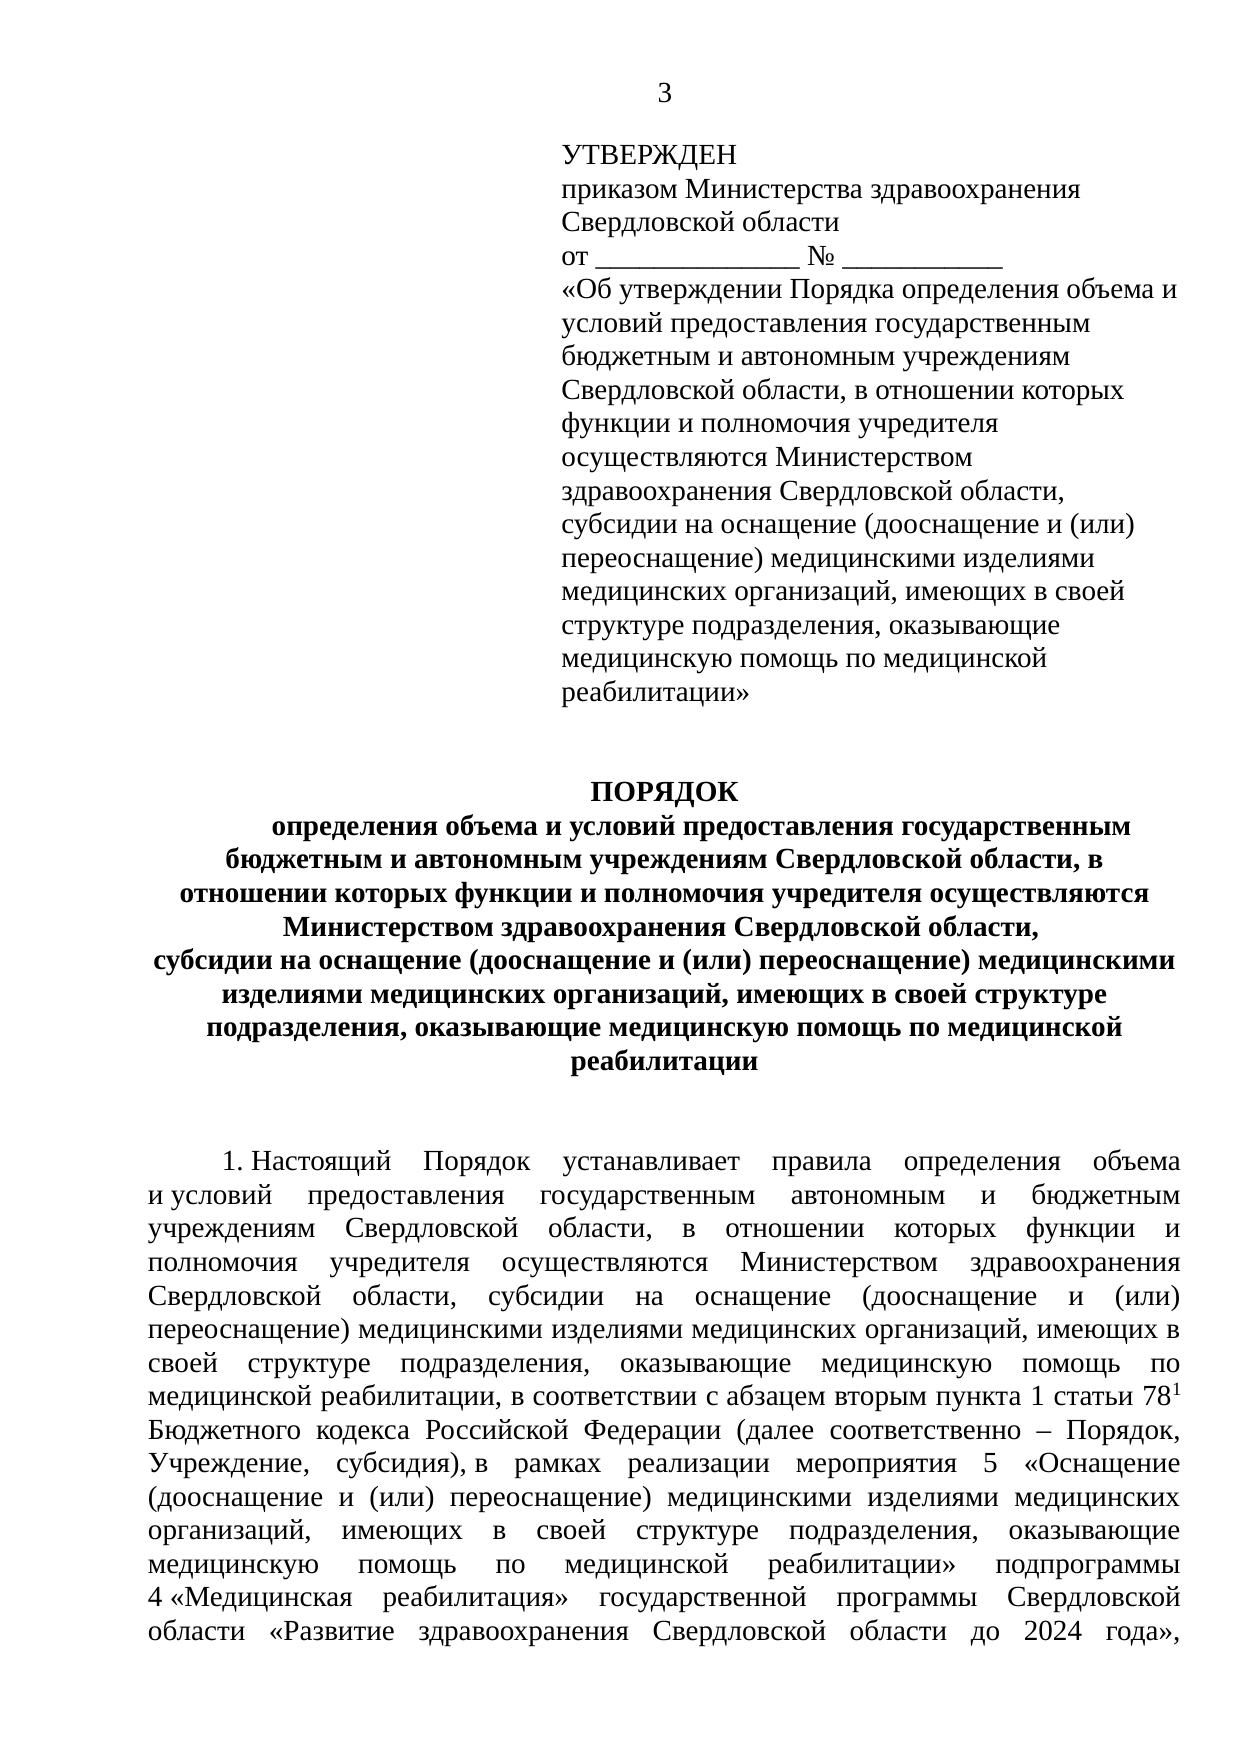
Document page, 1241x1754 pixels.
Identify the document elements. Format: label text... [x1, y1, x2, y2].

text УТВЕРЖДЕН [561, 137, 1181, 171]
title ПОРЯДОК [148, 774, 1181, 808]
text определения объема и условий предоставления государственным бюджетным и автономным учреждениям Свердловской области, в отношении которых функции и полномочия учредителя осуществляются Министерством здравоохранения Свердловской области, субсидии на оснащение (дооснащение и (или) переоснащение) медицинскими изделиями медицинских организаций, имеющих в своей структуре подразделения, оказывающие медицинскую помощь по медицинской реабилитации [148, 808, 1181, 1076]
text 1. Настоящий Порядок устанавливает правила определения объема и условий предоставления государственным автономным и бюджетным учреждениям Свердловской области, в отношении которых функции и полномочия учредителя осуществляются Министерством здравоохранения Свердловской области, субсидии на оснащение (дооснащение и (или) переоснащение) медицинскими изделиями медицинских организаций, имеющих в своей структуре подразделения, оказывающие медицинскую помощь по медицинской реабилитации, в соответствии с абзацем вторым пункта 1 статьи 781 Бюджетного кодекса Российской Федерации (далее соответственно – Порядок, Учреждение, субсидия), в рамках реализации мероприятия 5 «Оснащение (дооснащение и (или) переоснащение) медицинскими изделиями медицинских организаций, имеющих в своей структуре подразделения, оказывающие медицинскую помощь по медицинской реабилитации» подпрограммы 4 «Медицинская реабилитация» государственной программы Свердловской области «Развитие здравоохранения Свердловской области до 2024 года», [148, 1143, 1181, 1647]
text от ______________ № ___________ [561, 238, 1181, 271]
text «Об утверждении Порядка определения объема и условий предоставления государственным бюджетным и автономным учреждениям Свердловской области, в отношении которых функции и полномочия учредителя осуществляются Министерством здравоохранения Свердловской области, субсидии на оснащение (дооснащение и (или) переоснащение) медицинскими изделиями медицинских организаций, имеющих в своей структуре подразделения, оказывающие медицинскую помощь по медицинской реабилитации» [561, 271, 1181, 707]
text приказом Министерства здравоохранения Свердловской области [561, 171, 1181, 238]
